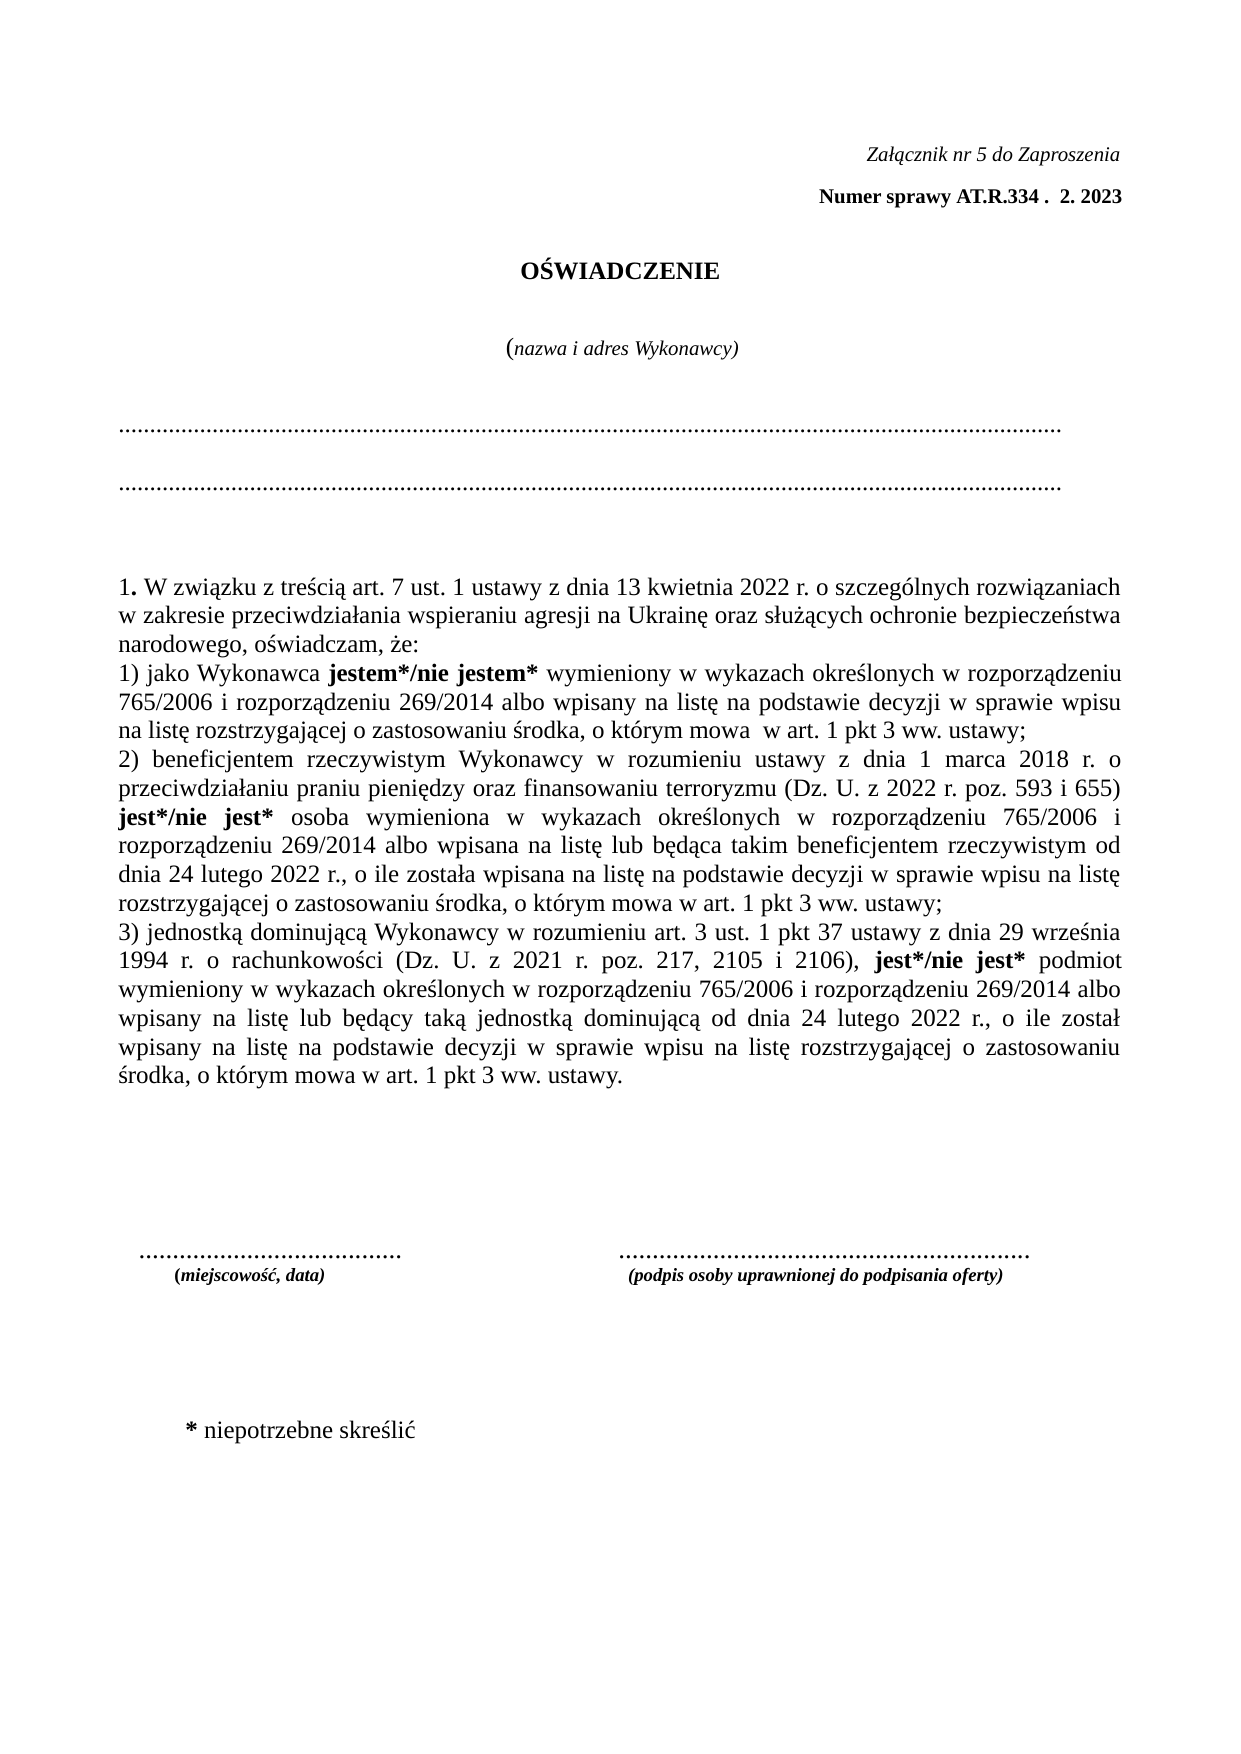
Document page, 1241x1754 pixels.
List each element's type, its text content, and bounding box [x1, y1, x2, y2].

list * niepotrzebne skreślić [185, 1415, 1122, 1444]
text 1. W związku z treścią art. 7 ust. 1 ustawy z dnia 13 kwietnia 2022 r. o szczególnych rozwiązaniach w zakresie przeciwdziałania wspieraniu agresji na Ukrainę oraz służących ochronie bezpieczeństwa narodowego, oświadczam, że: [118, 572, 1122, 658]
text (nazwa i adres Wykonawcy) [118, 332, 1122, 361]
text 2) beneficjentem rzeczywistym Wykonawcy w rozumieniu ustawy z dnia 1 marca 2018 r. o przeciwdziałaniu praniu pieniędzy oraz finansowaniu terroryzmu (Dz. U. z 2022 r. poz. 593 i 655) jest*/nie jest* osoba wymieniona w wykazach określonych w rozporządzeniu 765/2006 i rozporządzeniu 269/2014 albo wpisana na listę lub będąca takim beneficjentem rzeczywistym od dnia 24 lutego 2022 r., o ile została wpisana na listę na podstawie decyzji w sprawie wpisu na listę rozstrzygającej o zastosowaniu środka, o którym mowa w art. 1 pkt 3 ww. ustawy; [118, 744, 1122, 917]
text OŚWIADCZENIE [118, 256, 1122, 285]
text ....................................................................................................................................................... [118, 409, 1122, 438]
text 3) jednostką dominującą Wykonawcy w rozumieniu art. 3 ust. 1 pkt 37 ustawy z dnia 29 września 1994 r. o rachunkowości (Dz. U. z 2021 r. poz. 217, 2105 i 2106), jest*/nie jest* podmiot wymieniony w wykazach określonych w rozporządzeniu 765/2006 i rozporządzeniu 269/2014 albo wpisany na listę lub będący taką jednostką dominującą od dnia 24 lutego 2022 r., o ile został wpisany na listę na podstawie decyzji w sprawie wpisu na listę rozstrzygającej o zastosowaniu środka, o którym mowa w art. 1 pkt 3 ww. ustawy. [118, 917, 1122, 1089]
text ....................................... ............................................................. [118, 1233, 1122, 1264]
text (miejscowość, data) (podpis osoby uprawnionej do podpisania oferty) [118, 1264, 1122, 1286]
text Numer sprawy AT.R.334 . 2. 2023 [118, 184, 1122, 208]
text 1) jako Wykonawca jestem*/nie jestem* wymieniony w wykazach określonych w rozporządzeniu 765/2006 i rozporządzeniu 269/2014 albo wpisany na listę na podstawie decyzji w sprawie wpisu na listę rozstrzygającej o zastosowaniu środka, o którym mowa w art. 1 pkt 3 ww. ustawy; [118, 658, 1122, 744]
text ....................................................................................................................................................... [118, 467, 1122, 496]
text Załącznik nr 5 do Zaproszenia [118, 142, 1122, 166]
